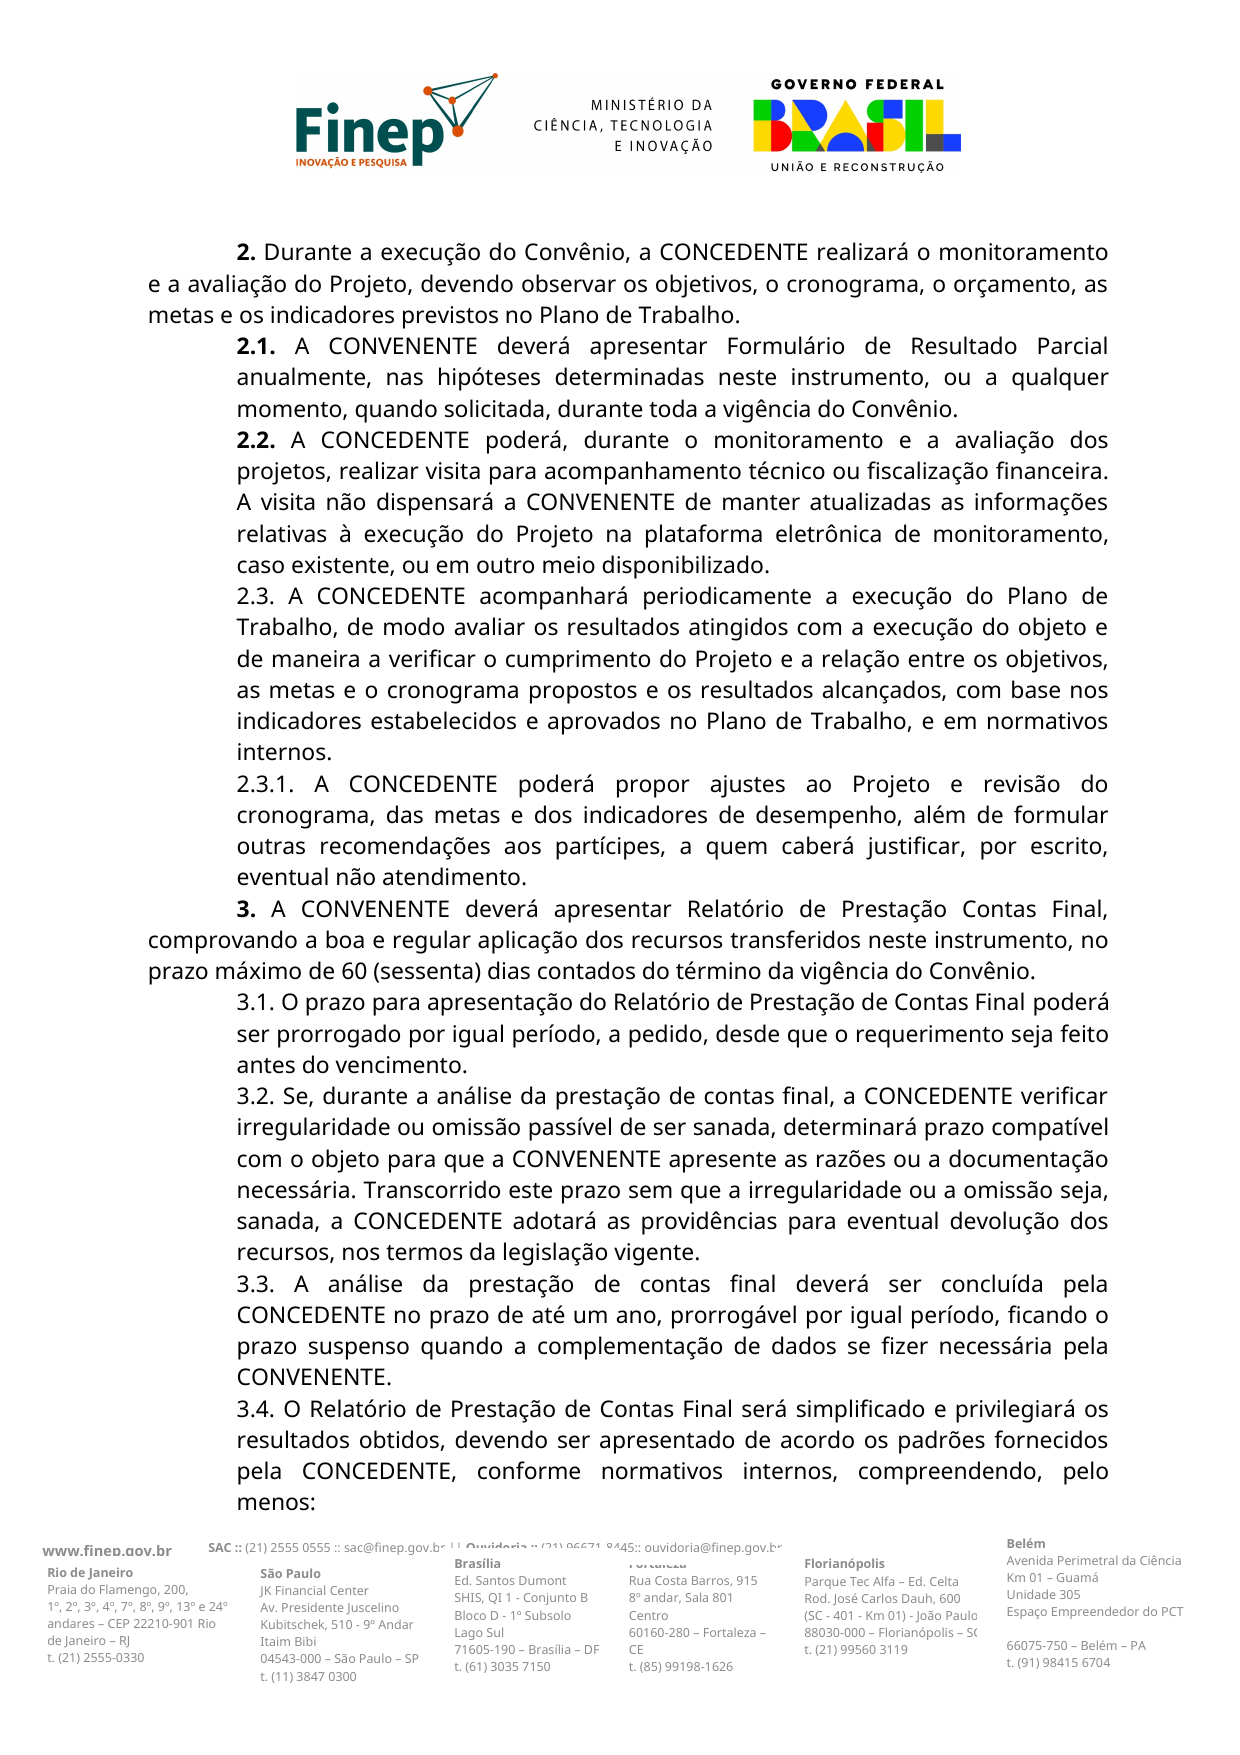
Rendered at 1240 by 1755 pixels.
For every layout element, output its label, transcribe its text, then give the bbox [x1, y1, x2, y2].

text 2.2. A CONCEDENTE poderá, durante o monitoramento e a avaliação dos projetos, realizar visita para acompanhamento técnico ou fiscalização financeira. A visita não dispensará a CONVENENTE de manter atualizadas as informações relativas à execução do Projeto na plataforma eletrônica de monitoramento, caso existente, ou em outro meio disponibilizado. [236, 424, 1110, 580]
text 2. Durante a execução do Convênio, a CONCEDENTE realizará o monitoramento e a avaliação do Projeto, devendo observar os objetivos, o cronograma, o orçamento, as metas e os indicadores previstos no Plano de Trabalho. [148, 236, 1110, 330]
text 2.3.1. A CONCEDENTE poderá propor ajustes ao Projeto e revisão do cronograma, das metas e dos indicadores de desempenho, além de formular outras recomendações aos partícipes, a quem caberá justificar, por escrito, eventual não atendimento. [236, 767, 1110, 892]
text 3.2. Se, durante a análise da prestação de contas final, a CONCEDENTE verificar irregularidade ou omissão passível de ser sanada, determinará prazo compatível com o objeto para que a CONVENENTE apresente as razões ou a documentação necessária. Transcorrido este prazo sem que a irregularidade ou a omissão seja, sanada, a CONCEDENTE adotará as providências para eventual devolução dos recursos, nos termos da legislação vigente. [236, 1080, 1110, 1267]
text 3.4. O Relatório de Prestação de Contas Final será simplificado e privilegiará os resultados obtidos, devendo ser apresentado de acordo os padrões fornecidos pela CONCEDENTE, conforme normativos internos, compreendendo, pelo menos: [236, 1392, 1110, 1517]
text 3.3. A análise da prestação de contas final deverá ser concluída pela CONCEDENTE no prazo de até um ano, prorrogável por igual período, ficando o prazo suspenso quando a complementação de dados se fizer necessária pela CONVENENTE. [236, 1267, 1110, 1392]
text 3.1. O prazo para apresentação do Relatório de Prestação de Contas Final poderá ser prorrogado por igual período, a pedido, desde que o requerimento seja feito antes do vencimento. [236, 986, 1110, 1080]
text 3. A CONVENENTE deverá apresentar Relatório de Prestação Contas Final, comprovando a boa e regular aplicação dos recursos transferidos neste instrumento, no prazo máximo de 60 (sessenta) dias contados do término da vigência do Convênio. [148, 892, 1110, 986]
text 2.1. A CONVENENTE deverá apresentar Formulário de Resultado Parcial anualmente, nas hipóteses determinadas neste instrumento, ou a qualquer momento, quando solicitada, durante toda a vigência do Convênio. [236, 330, 1110, 424]
text 2.3. A CONCEDENTE acompanhará periodicamente a execução do Plano de Trabalho, de modo avaliar os resultados atingidos com a execução do objeto e de maneira a verificar o cumprimento do Projeto e a relação entre os objetivos, as metas e o cronograma propostos e os resultados alcançados, com base nos indicadores estabelecidos e aprovados no Plano de Trabalho, e em normativos internos. [236, 580, 1110, 767]
